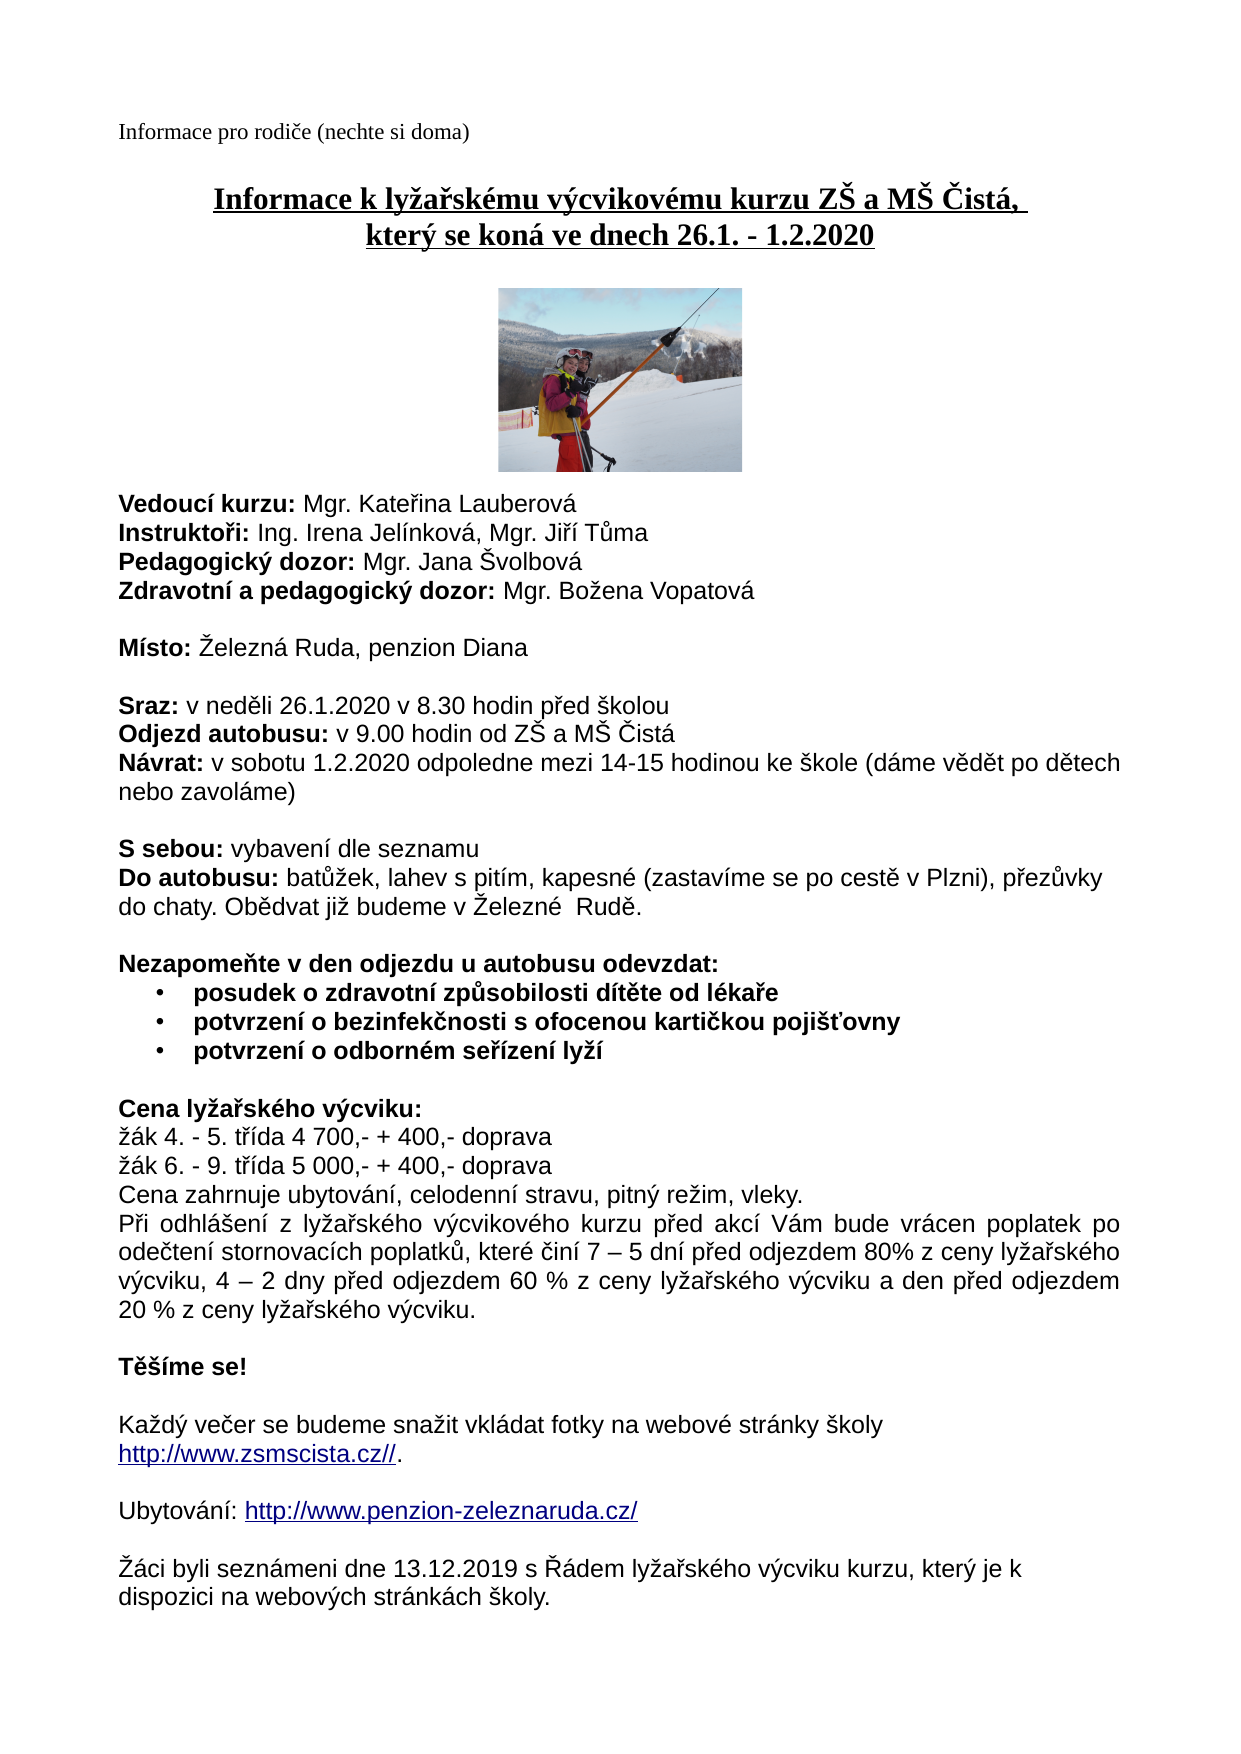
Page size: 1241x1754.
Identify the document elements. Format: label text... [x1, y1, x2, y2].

text Místo: Železná Ruda, penzion Diana [118, 633, 1122, 662]
text Instruktoři: Ing. Irena Jelínková, Mgr. Jiří Tůma [118, 518, 1122, 547]
list potvrzení o bezinfekčnosti s ofocenou kartičkou pojišťovny [156, 1007, 1122, 1036]
text Vedoucí kurzu: Mgr. Kateřina Lauberová [118, 489, 1122, 518]
text Při odhlášení z lyžařského výcvikového kurzu před akcí Vám bude vrácen poplatek po odečtení stornovacích poplatků, které činí 7 – 5 dní před odjezdem 80% z ceny lyžařského výcviku, 4 – 2 dny před odjezdem 60 % z ceny lyžařského výcviku a den před odjezdem 20 % z ceny lyžařského výcviku. [118, 1208, 1122, 1323]
text Zdravotní a pedagogický dozor: Mgr. Božena Vopatová [118, 576, 1122, 604]
text Cena lyžařského výcviku: [118, 1093, 1122, 1122]
text Žáci byli seznámeni dne 13.12.2019 s Řádem lyžařského výcviku kurzu, který je k dispozici na webových stránkách školy. [118, 1553, 1122, 1611]
text Každý večer se budeme snažit vkládat fotky na webové stránky školy http://www.zsmscista.cz//. [118, 1410, 1122, 1467]
text Odjezd autobusu: v 9.00 hodin od ZŠ a MŠ Čistá [118, 719, 1122, 748]
text S sebou: vybavení dle seznamu [118, 834, 1122, 863]
text Pedagogický dozor: Mgr. Jana Švolbová [118, 547, 1122, 576]
text Návrat: v sobotu 1.2.2020 odpoledne mezi 14-15 hodinou ke škole (dáme vědět po dětech nebo zavoláme) [118, 748, 1122, 806]
list posudek o zdravotní způsobilosti dítěte od lékaře [156, 978, 1122, 1007]
text který se koná ve dnech 26.1. - 1.2.2020 [118, 216, 1122, 252]
text Informace pro rodiče (nechte si doma) [118, 118, 1122, 144]
text Cena zahrnuje ubytování, celodenní stravu, pitný režim, vleky. [118, 1180, 1122, 1208]
text Sraz: v neděli 26.1.2020 v 8.30 hodin před školou [118, 691, 1122, 719]
text Do autobusu: batůžek, lahev s pitím, kapesné (zastavíme se po cestě v Plzni), přezůvky do chaty. Obědvat již budeme v Železné Rudě. [118, 863, 1122, 921]
text Nezapomeňte v den odjezdu u autobusu odevzdat: [118, 949, 1122, 978]
text Ubytování: http://www.penzion-zeleznaruda.cz/ [118, 1496, 1122, 1525]
text žák 6. - 9. třída 5 000,- + 400,- doprava [118, 1151, 1122, 1180]
picture [498, 288, 743, 472]
list potvrzení o odborném seřízení lyží [156, 1036, 1122, 1065]
text Těšíme se! [118, 1352, 1122, 1381]
text žák 4. - 5. třída 4 700,- + 400,- doprava [118, 1122, 1122, 1151]
text Informace k lyžařskému výcvikovému kurzu ZŠ a MŠ Čistá, [118, 180, 1122, 216]
